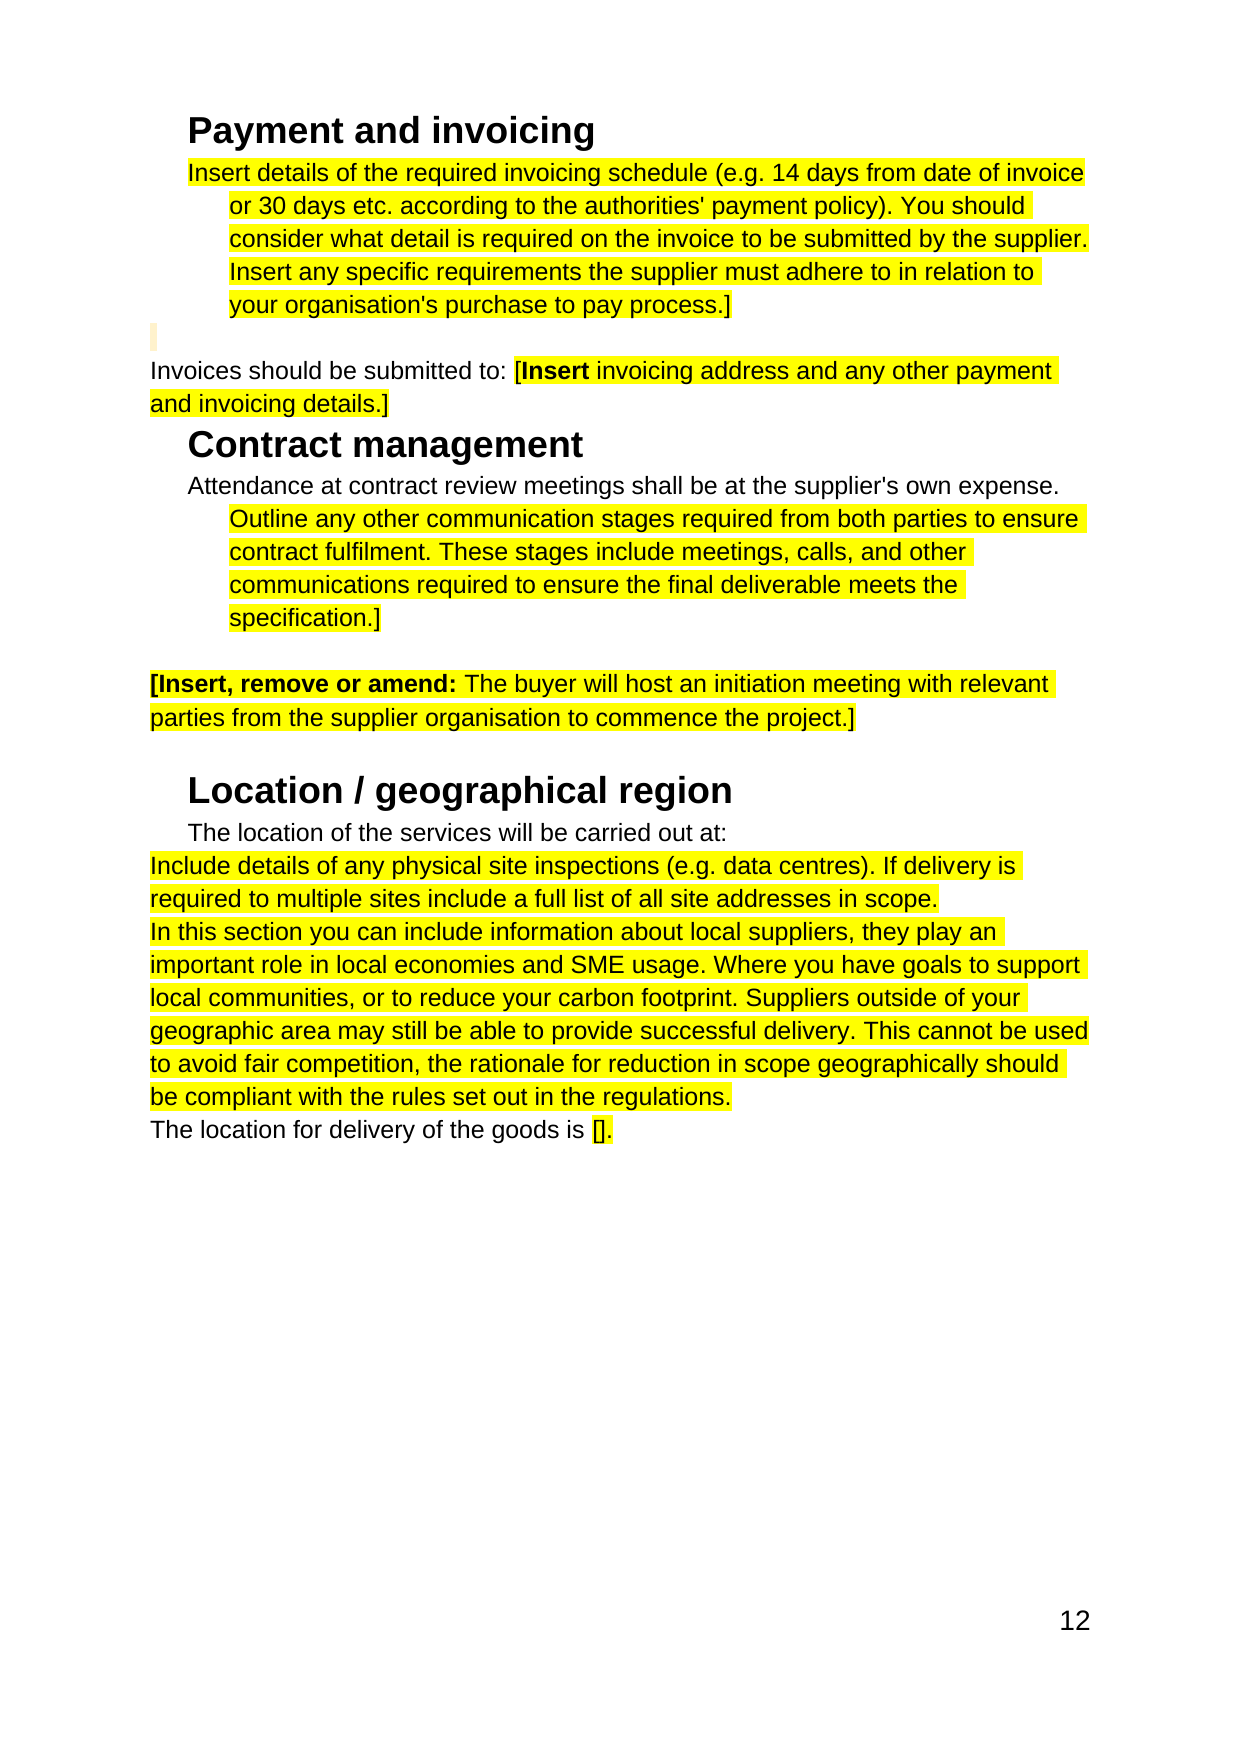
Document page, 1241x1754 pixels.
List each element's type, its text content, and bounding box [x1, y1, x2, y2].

text [Insert, remove or amend: The buyer will host an initiation meeting with relevant parties from the supplier organisation to commence the project.] [150, 669, 1090, 731]
text Include details of any physical site inspections (e.g. data centres). If delivery is required to multiple sites include a full list of all site addresses in scope. In this section you can include information about local suppliers, they play an important role in local economies and SME usage. Where you have goals to support local communities, or to reduce your carbon footprint. Suppliers outside of your geographic area may still be able to provide successful delivery. This cannot be used to avoid fair competition, the rationale for reduction in scope geographically should be compliant with the rules set out in the regulations. [150, 851, 1090, 1111]
text Outline any other communication stages required from both parties to ensure contract fulfilment. These stages include meetings, calls, and other communications required to ensure the final deliverable meets the specification.] [229, 504, 1090, 632]
text The location of the services will be carried out at: [187, 818, 1090, 847]
subtitle Payment and invoicing [187, 108, 1090, 151]
text Invoices should be submitted to: [Insert invoicing address and any other payment and invoicing details.] [150, 356, 1090, 417]
text Insert details of the required invoicing schedule (e.g. 14 days from date of invoice or 30 days etc. according to the authorities' payment policy). You should consider what detail is required on the invoice to be submitted by the supplier. Insert any specific requirements the supplier must adhere to in relation to your organisation's purchase to pay process.] [187, 158, 1090, 318]
text Attendance at contract review meetings shall be at the supplier's own expense. [187, 471, 1090, 500]
subtitle Contract management [187, 422, 1090, 465]
subtitle Location / geographical region [187, 768, 1090, 812]
text The location for delivery of the goods is []. [150, 1115, 1090, 1144]
